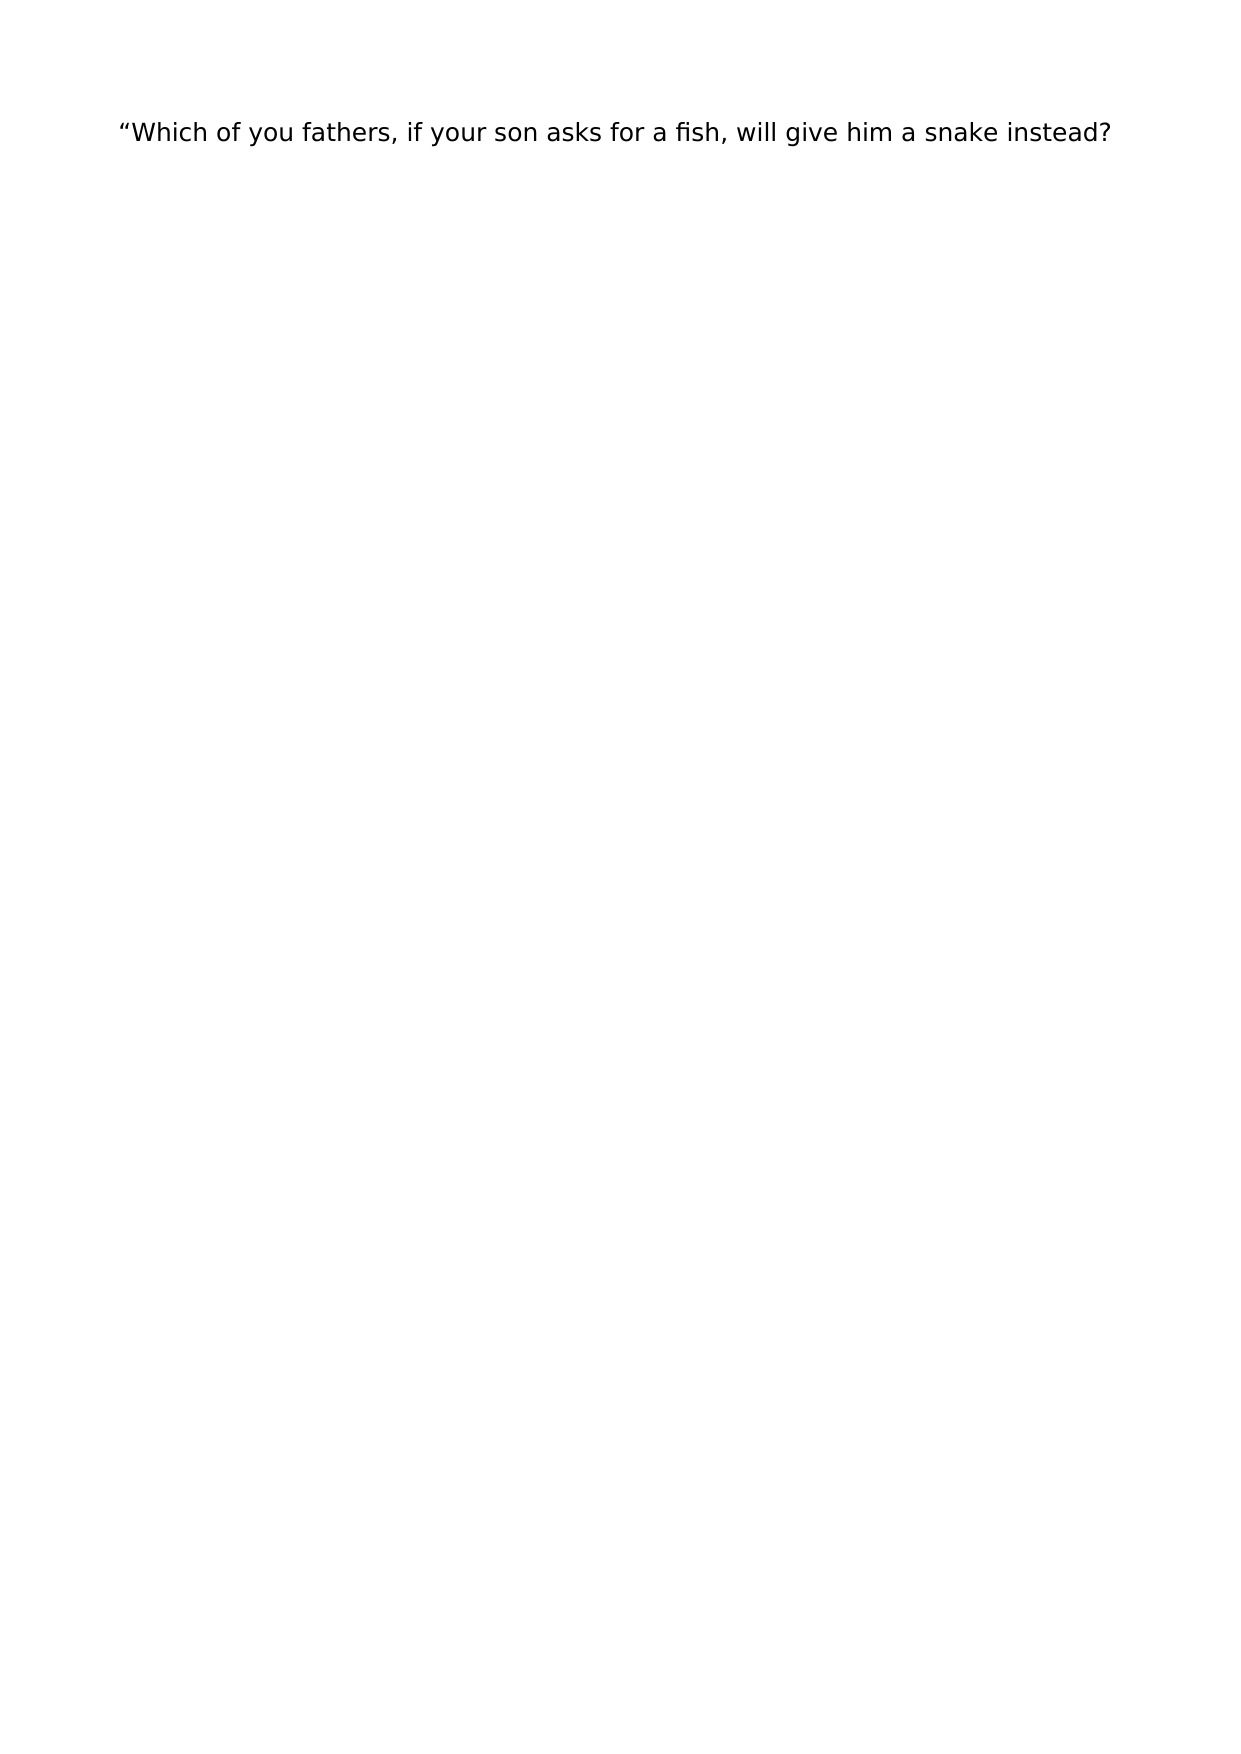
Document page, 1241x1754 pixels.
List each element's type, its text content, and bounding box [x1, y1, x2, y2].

text “Which of you fathers, if your son asks for a fish, will give him a snake instead? [118, 118, 1122, 147]
